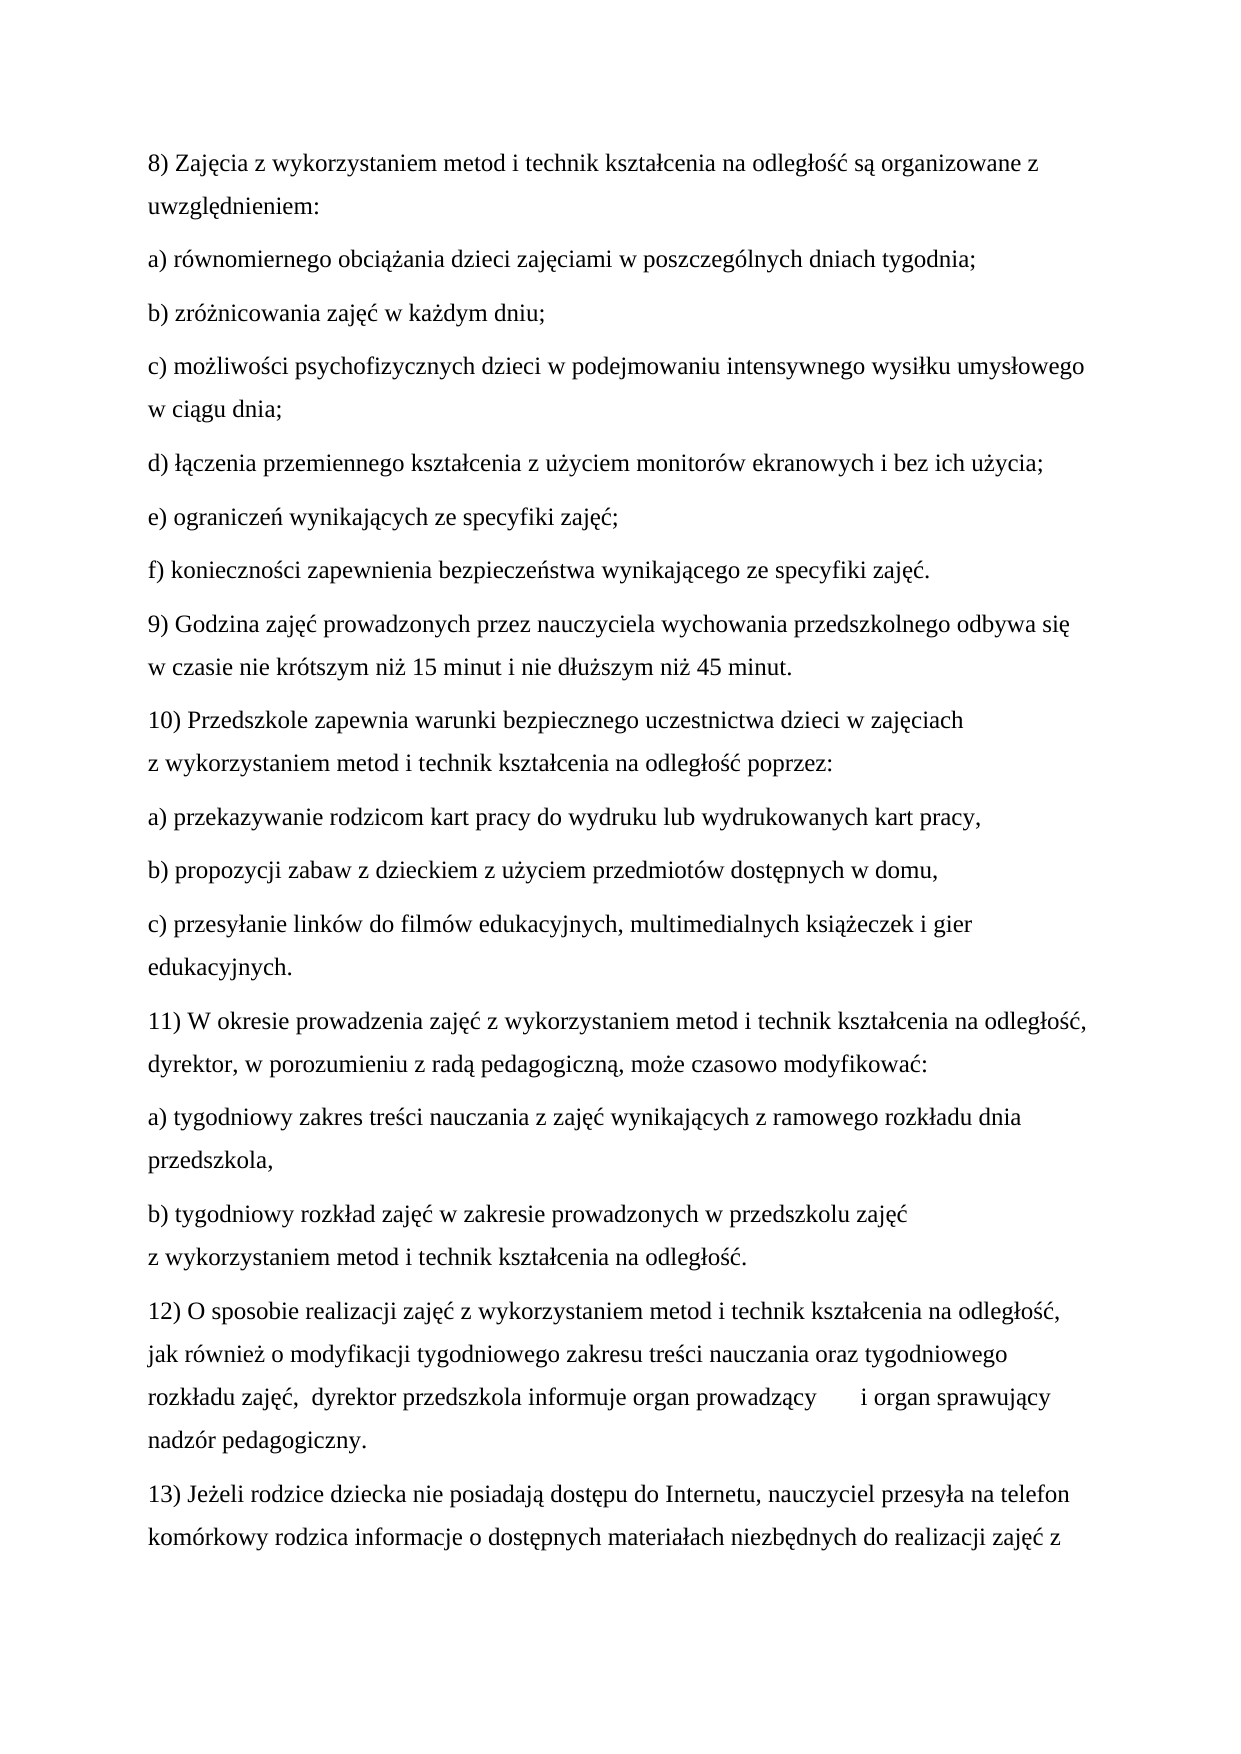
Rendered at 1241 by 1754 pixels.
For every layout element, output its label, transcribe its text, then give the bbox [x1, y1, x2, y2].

text a) tygodniowy zakres treści nauczania z zajęć wynikających z ramowego rozkładu dnia przedszkola, [148, 1102, 1093, 1174]
text a) przekazywanie rodzicom kart pracy do wydruku lub wydrukowanych kart pracy, [148, 802, 1093, 831]
text 8) Zajęcia z wykorzystaniem metod i technik kształcenia na odległość są organizowane z uwzględnieniem: [148, 148, 1093, 219]
text c) możliwości psychofizycznych dzieci w podejmowaniu intensywnego wysiłku umysłowego w ciągu dnia; [148, 351, 1093, 423]
text b) propozycji zabaw z dzieckiem z użyciem przedmiotów dostępnych w domu, [148, 856, 1093, 884]
text b) zróżnicowania zajęć w każdym dniu; [148, 298, 1093, 327]
text 12) O sposobie realizacji zajęć z wykorzystaniem metod i technik kształcenia na odległość, jak również o modyfikacji tygodniowego zakresu treści nauczania oraz tygodniowego rozkładu zajęć, dyrektor przedszkola informuje organ prowadzący i organ sprawujący nadzór pedagogiczny. [148, 1296, 1093, 1454]
text d) łączenia przemiennego kształcenia z użyciem monitorów ekranowych i bez ich użycia; [148, 448, 1093, 477]
text c) przesyłanie linków do filmów edukacyjnych, multimedialnych książeczek i gier edukacyjnych. [148, 909, 1093, 981]
text a) równomiernego obciążania dzieci zajęciami w poszczególnych dniach tygodnia; [148, 244, 1093, 273]
text e) ograniczeń wynikających ze specyfiki zajęć; [148, 502, 1093, 530]
text 13) Jeżeli rodzice dziecka nie posiadają dostępu do Internetu, nauczyciel przesyła na telefon komórkowy rodzica informacje o dostępnych materiałach niezbędnych do realizacji zajęć z [148, 1479, 1093, 1551]
text 11) W okresie prowadzenia zajęć z wykorzystaniem metod i technik kształcenia na odległość, dyrektor, w porozumieniu z radą pedagogiczną, może czasowo modyfikować: [148, 1006, 1093, 1078]
text f) konieczności zapewnienia bezpieczeństwa wynikającego ze specyfiki zajęć. [148, 555, 1093, 584]
text 10) Przedszkole zapewnia warunki bezpiecznego uczestnictwa dzieci w zajęciach z wykorzystaniem metod i technik kształcenia na odległość poprzez: [148, 705, 1093, 777]
text 9) Godzina zajęć prowadzonych przez nauczyciela wychowania przedszkolnego odbywa się w czasie nie krótszym niż 15 minut i nie dłuższym niż 45 minut. [148, 609, 1093, 681]
text b) tygodniowy rozkład zajęć w zakresie prowadzonych w przedszkolu zajęć z wykorzystaniem metod i technik kształcenia na odległość. [148, 1199, 1093, 1271]
